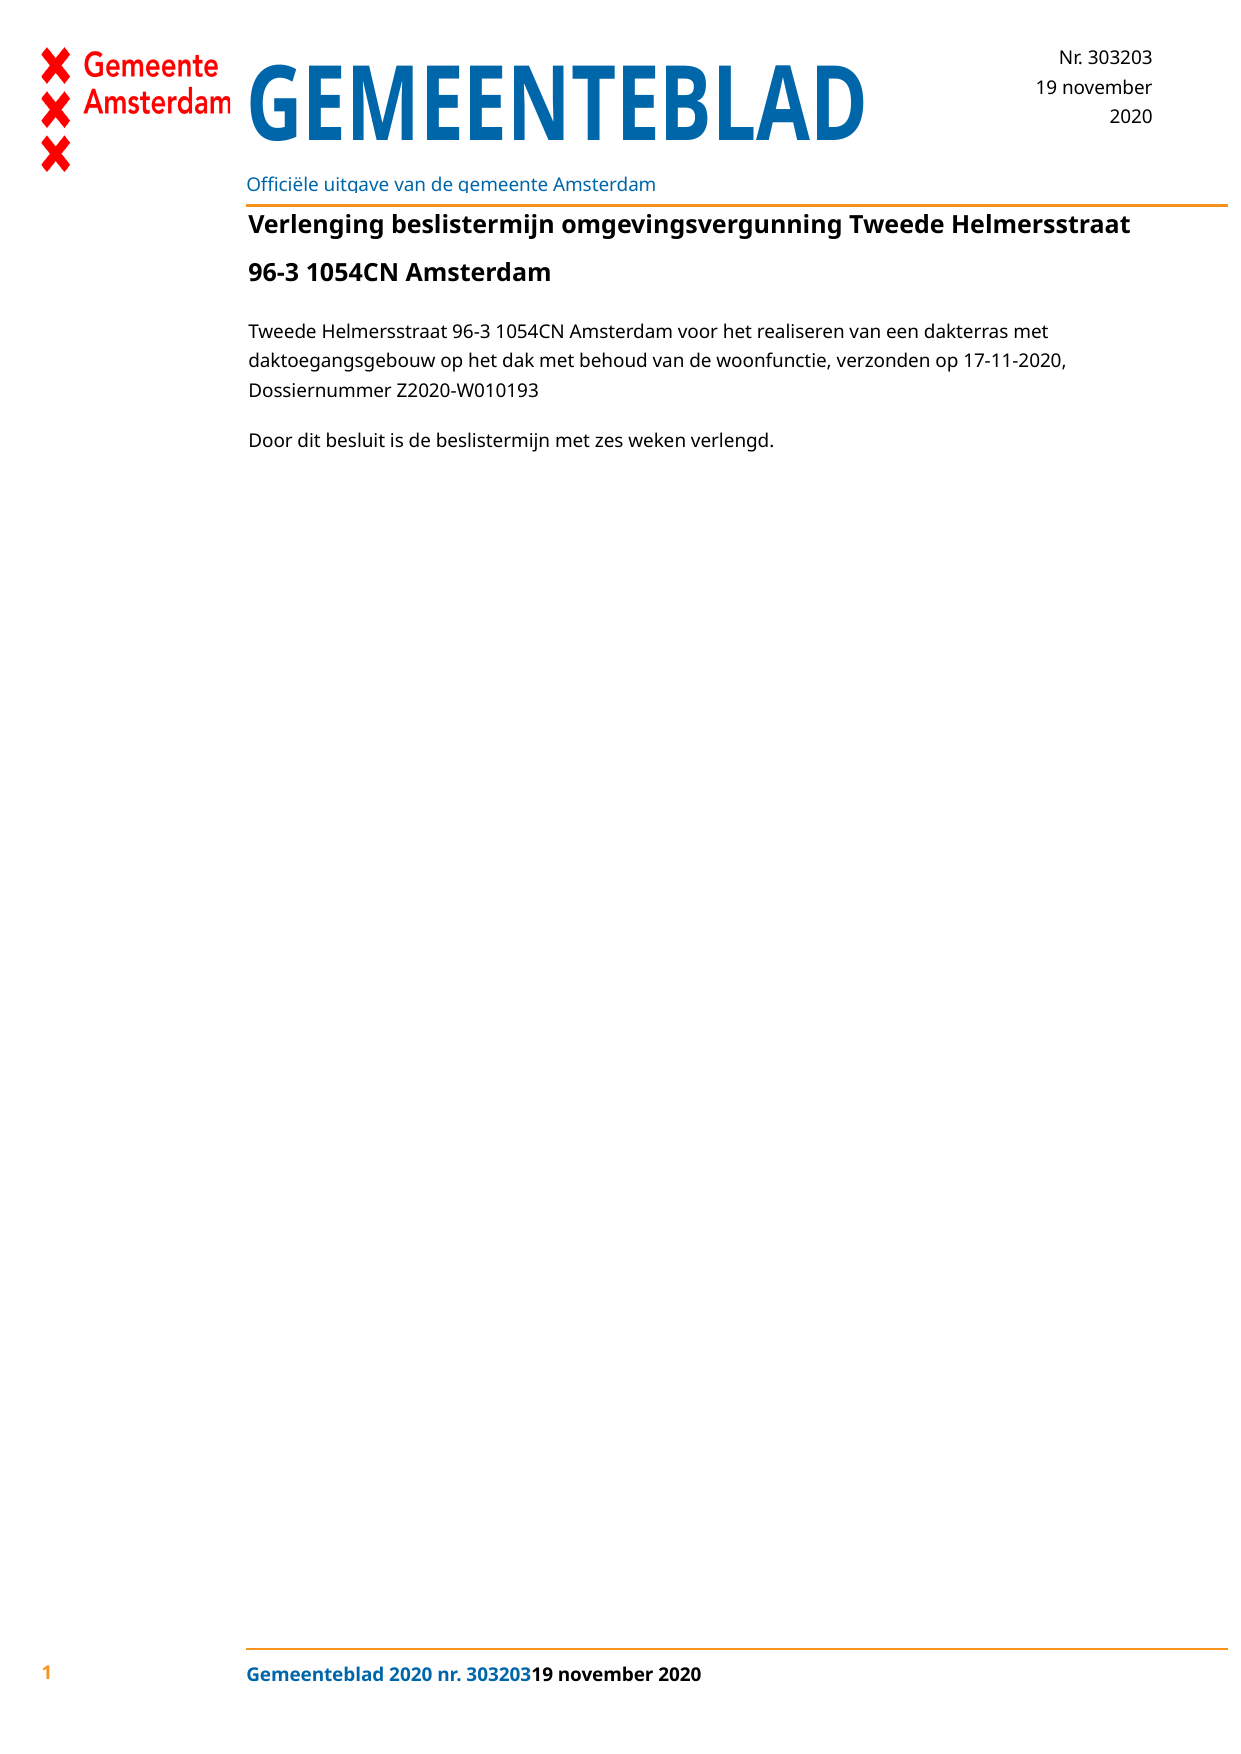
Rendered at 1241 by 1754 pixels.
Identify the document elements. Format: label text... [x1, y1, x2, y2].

text Door dit besluit is de beslistermijn met zes weken verlengd. [248, 427, 1152, 453]
text Tweede Helmersstraat 96-3 1054CN Amsterdam voor het realiseren van een dakterras met daktoegangsgebouw op het dak met behoud van de woonfunctie, verzonden op 17-11-2020, Dossiernummer Z2020-W010193 [248, 318, 1152, 403]
text Verlenging beslistermijn omgevingsvergunning Tweede Helmersstraat 96-3 1054CN Amsterdam [248, 207, 1152, 288]
picture [41, 47, 231, 172]
